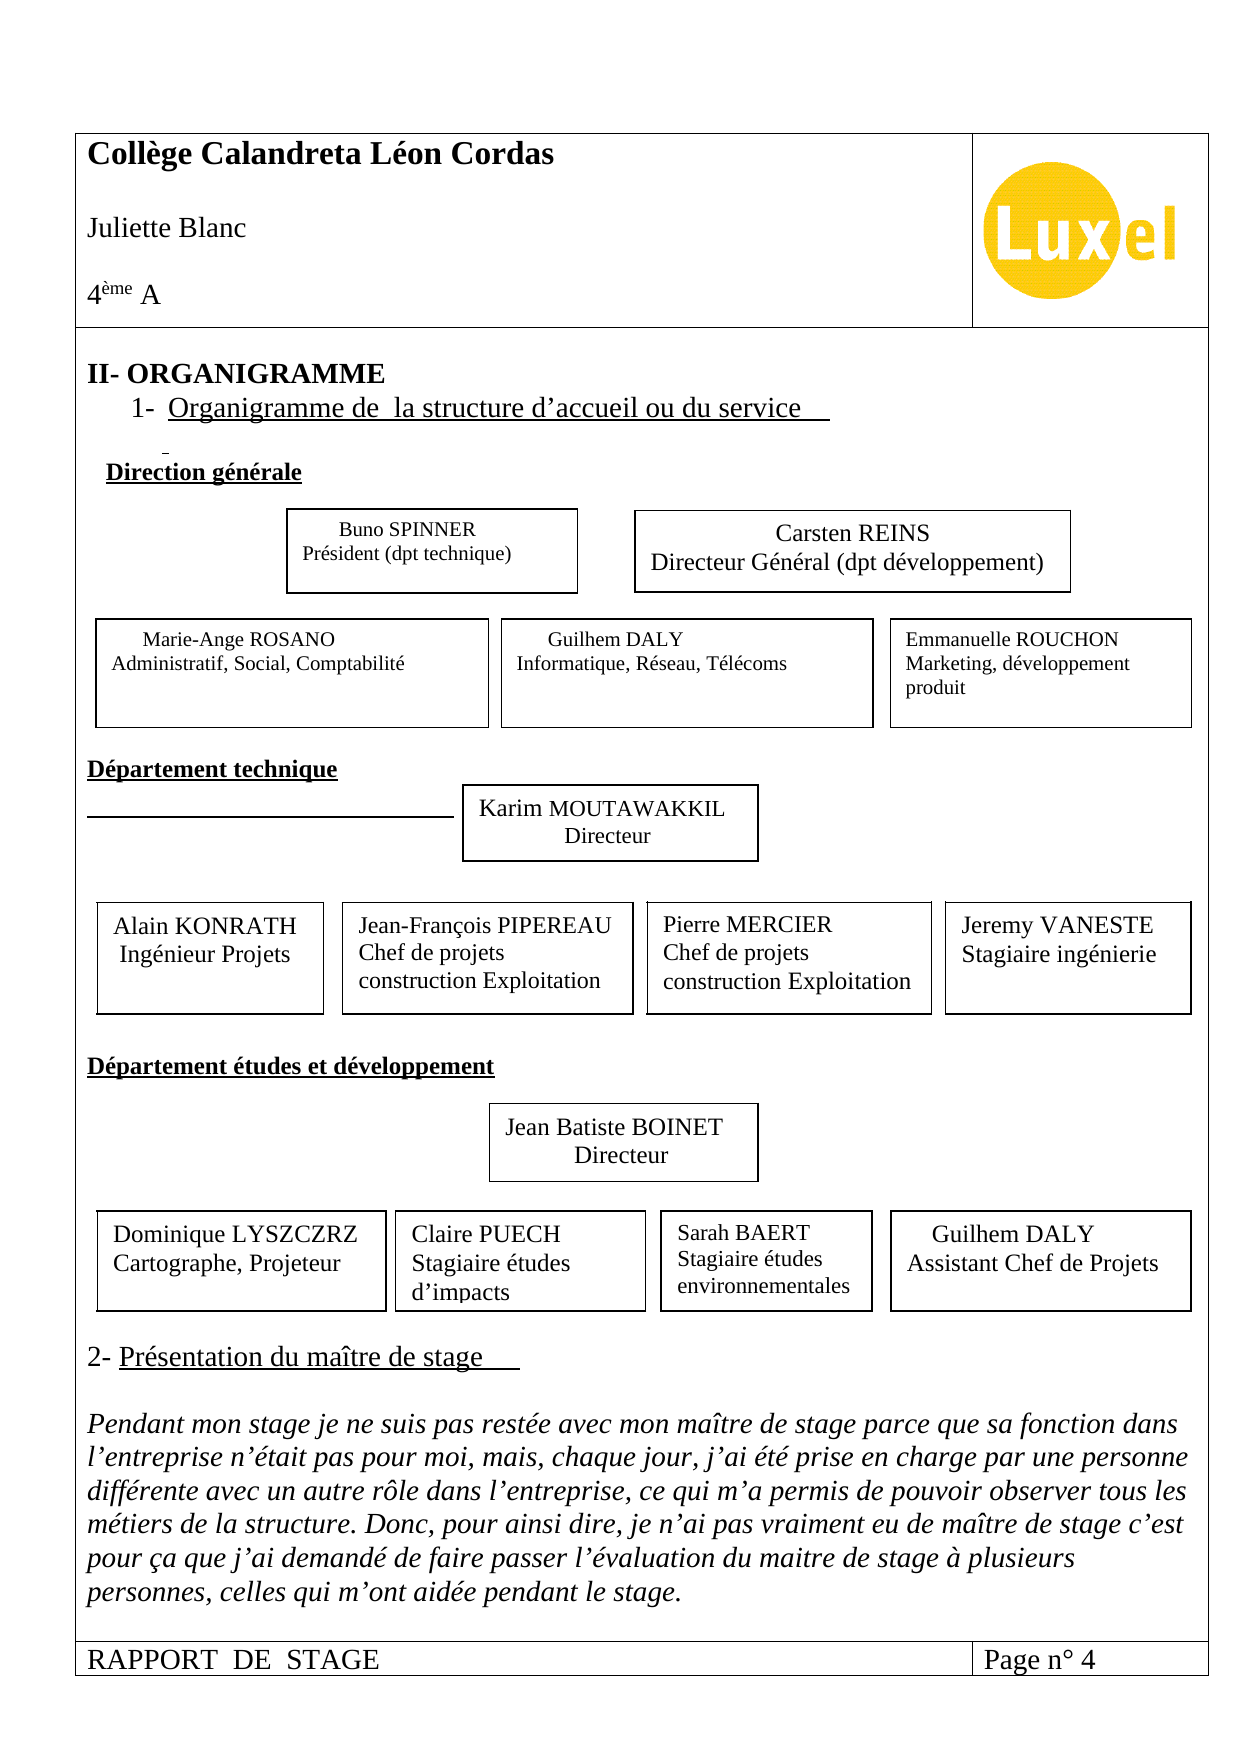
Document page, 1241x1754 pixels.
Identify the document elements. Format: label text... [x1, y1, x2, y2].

table_cell Page n° 4 [973, 1642, 1208, 1675]
table_header [973, 134, 1208, 327]
table_cell II- ORGANIGRAMME Organigramme de la structure d’accueil ou du service Direction générale Département technique Département études et développement 2- Présentation du maître de stage Pendant mon stage je ne suis pas restée avec mon maître de stage parce que sa fonction dans l’entreprise n’était pas pour moi, mais, chaque jour, j’ai été prise en charge par une personne différente avec un autre rôle dans l’entreprise, ce qui m’a permis de pouvoir observer tous les métiers de la structure. Donc, pour ainsi dire, je n’ai pas vraiment eu de maître de stage c’est pour ça que j’ai demandé de faire passer l’évaluation du maitre de stage à plusieurs personnes, celles qui m’ont aidée pendant le stage. [76, 328, 1208, 1641]
table_cell RAPPORT DE STAGE [76, 1642, 972, 1675]
table_header Collège Calandreta Léon Cordas Juliette Blanc 4ème A [76, 134, 972, 327]
table_cell [71, 327, 75, 1641]
table_header [71, 133, 75, 327]
table_cell [71, 1641, 75, 1675]
